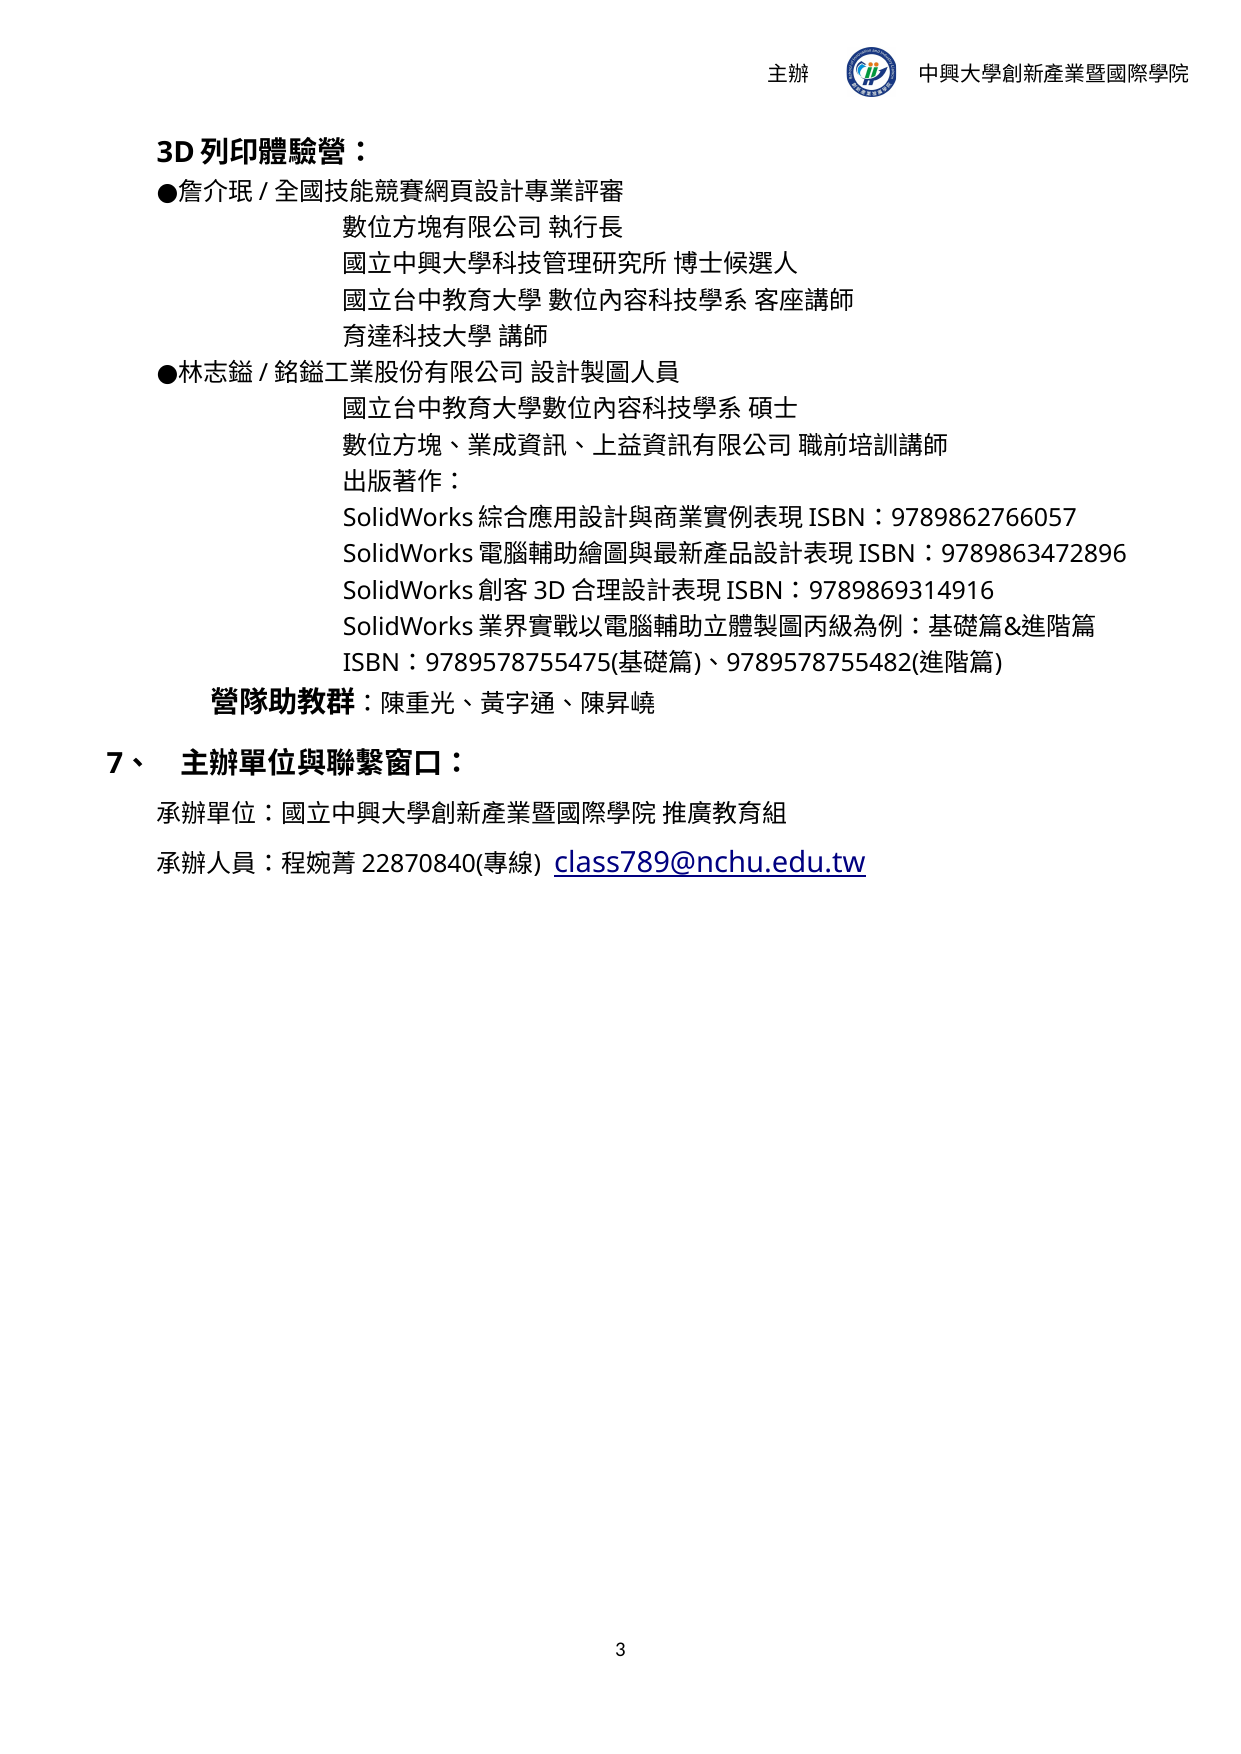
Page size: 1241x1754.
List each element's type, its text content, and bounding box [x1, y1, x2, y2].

text 3D列印體驗營： [156, 129, 1134, 171]
text SolidWorks綜合應用設計與商業實例表現ISBN：9789862766057 [343, 498, 1134, 534]
text 國立中興大學科技管理研究所 博士候選人 [343, 244, 1134, 280]
text ●林志鎰 / 銘鎰工業股份有限公司 設計製圖人員 [106, 353, 1134, 389]
text SolidWorks創客3D合理設計表現ISBN：9789869314916 [343, 570, 1134, 606]
text SolidWorks業界實戰以電腦輔助立體製圖丙級為例：基礎篇&進階篇ISBN：9789578755475(基礎篇)、9789578755482(進階篇) [343, 606, 1134, 679]
text 數位方塊有限公司 執行長 [293, 208, 1134, 244]
text 數位方塊、業成資訊、上益資訊有限公司 職前培訓講師 [343, 425, 1134, 461]
text 育達科技大學 講師 [343, 316, 1134, 353]
text ●詹介珉 / 全國技能競賽網頁設計專業評審 [106, 171, 1134, 208]
text 營隊助教群：陳重光、黃字通、陳昇嶢 [210, 679, 1134, 721]
text SolidWorks電腦輔助繪圖與最新產品設計表現ISBN：9789863472896 [343, 534, 1134, 570]
text 國立台中教育大學 數位內容科技學系 客座講師 [343, 280, 1134, 316]
list 主辦單位與聯繫窗口： [106, 740, 1134, 782]
text 承辦單位：國立中興大學創新產業暨國際學院 推廣教育組 [156, 782, 1134, 832]
text 國立台中教育大學數位內容科技學系 碩士 [343, 389, 1134, 425]
text 出版著作： [343, 461, 1134, 498]
text 承辦人員：程婉菁22870840(專線) class789@nchu.edu.tw [156, 832, 1134, 882]
